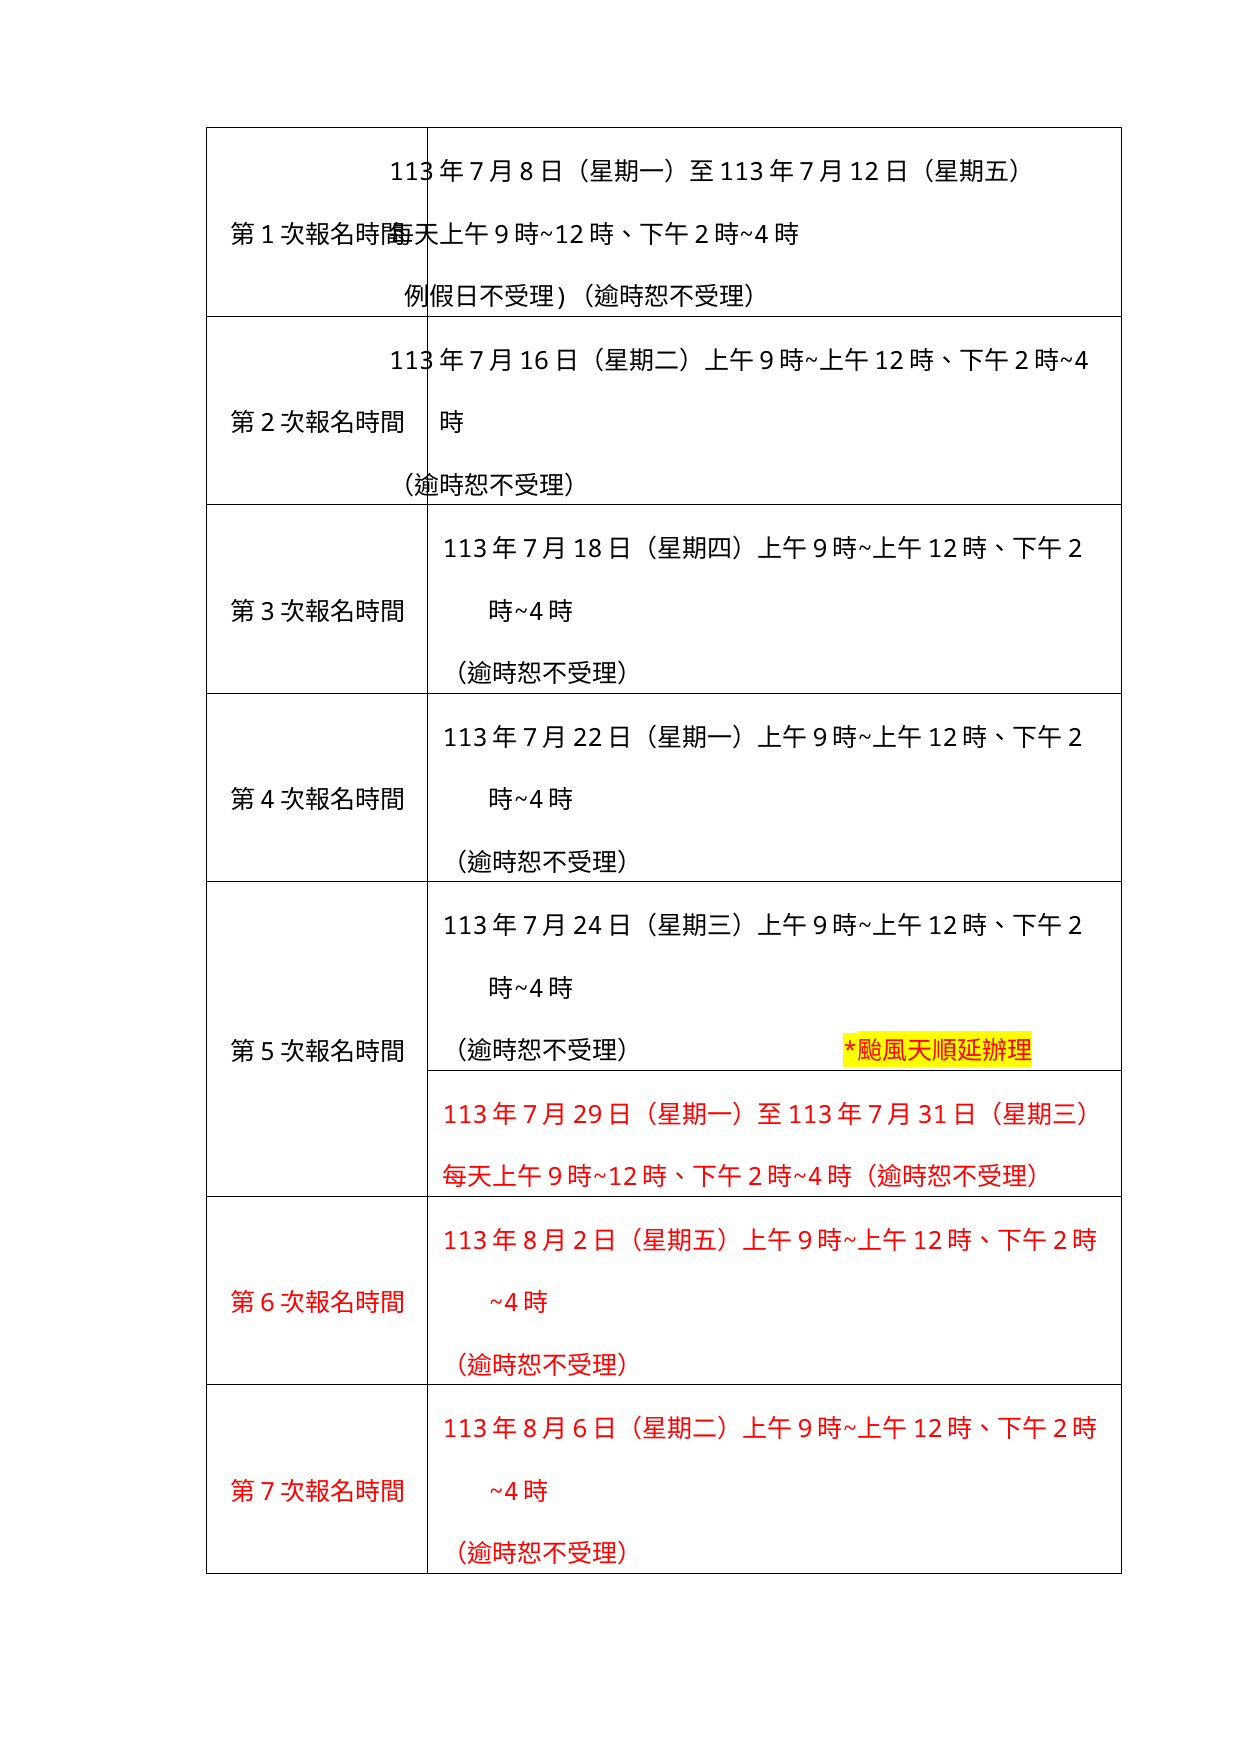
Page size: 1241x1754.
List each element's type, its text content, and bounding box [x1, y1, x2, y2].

table_cell 113年7月18日（星期四）上午9時~上午12時、下午2時~4時 （逾時恕不受理） [428, 505, 1121, 693]
table_cell 第5次報名時間 [207, 882, 427, 1196]
table_cell 第6次報名時間 [207, 1197, 427, 1384]
table_header 第1次報名時間 [207, 128, 427, 316]
table_cell 113年7月24日（星期三）上午9時~上午12時、下午2時~4時 （逾時恕不受理） *颱風天順延辦理 [428, 882, 1121, 1070]
table_cell 113年7月29日（星期一）至113年7月31日（星期三） 每天上午9時~12時、下午2時~4時（逾時恕不受理） [428, 1071, 1121, 1196]
table_cell 113年8月2日（星期五）上午9時~上午12時、下午2時~4時 （逾時恕不受理） [428, 1197, 1121, 1384]
table_cell 第2次報名時間 [207, 317, 427, 504]
table_header 113年7月8日（星期一）至113年7月12日（星期五） 每天上午9時~12時、下午2時~4時 (例假日不受理)（逾時恕不受理） [428, 128, 1121, 316]
table_cell 113年7月22日（星期一）上午9時~上午12時、下午2時~4時 （逾時恕不受理） [428, 694, 1121, 881]
table_cell 第3次報名時間 [207, 505, 427, 693]
table_cell 第7次報名時間 [207, 1385, 427, 1573]
table_cell 113年8月6日（星期二）上午9時~上午12時、下午2時~4時 （逾時恕不受理） [428, 1385, 1121, 1573]
table_cell 第4次報名時間 [207, 694, 427, 881]
table_cell 113年7月16日（星期二）上午9時~上午12時、下午2時~4時 （逾時恕不受理） [428, 317, 1121, 504]
